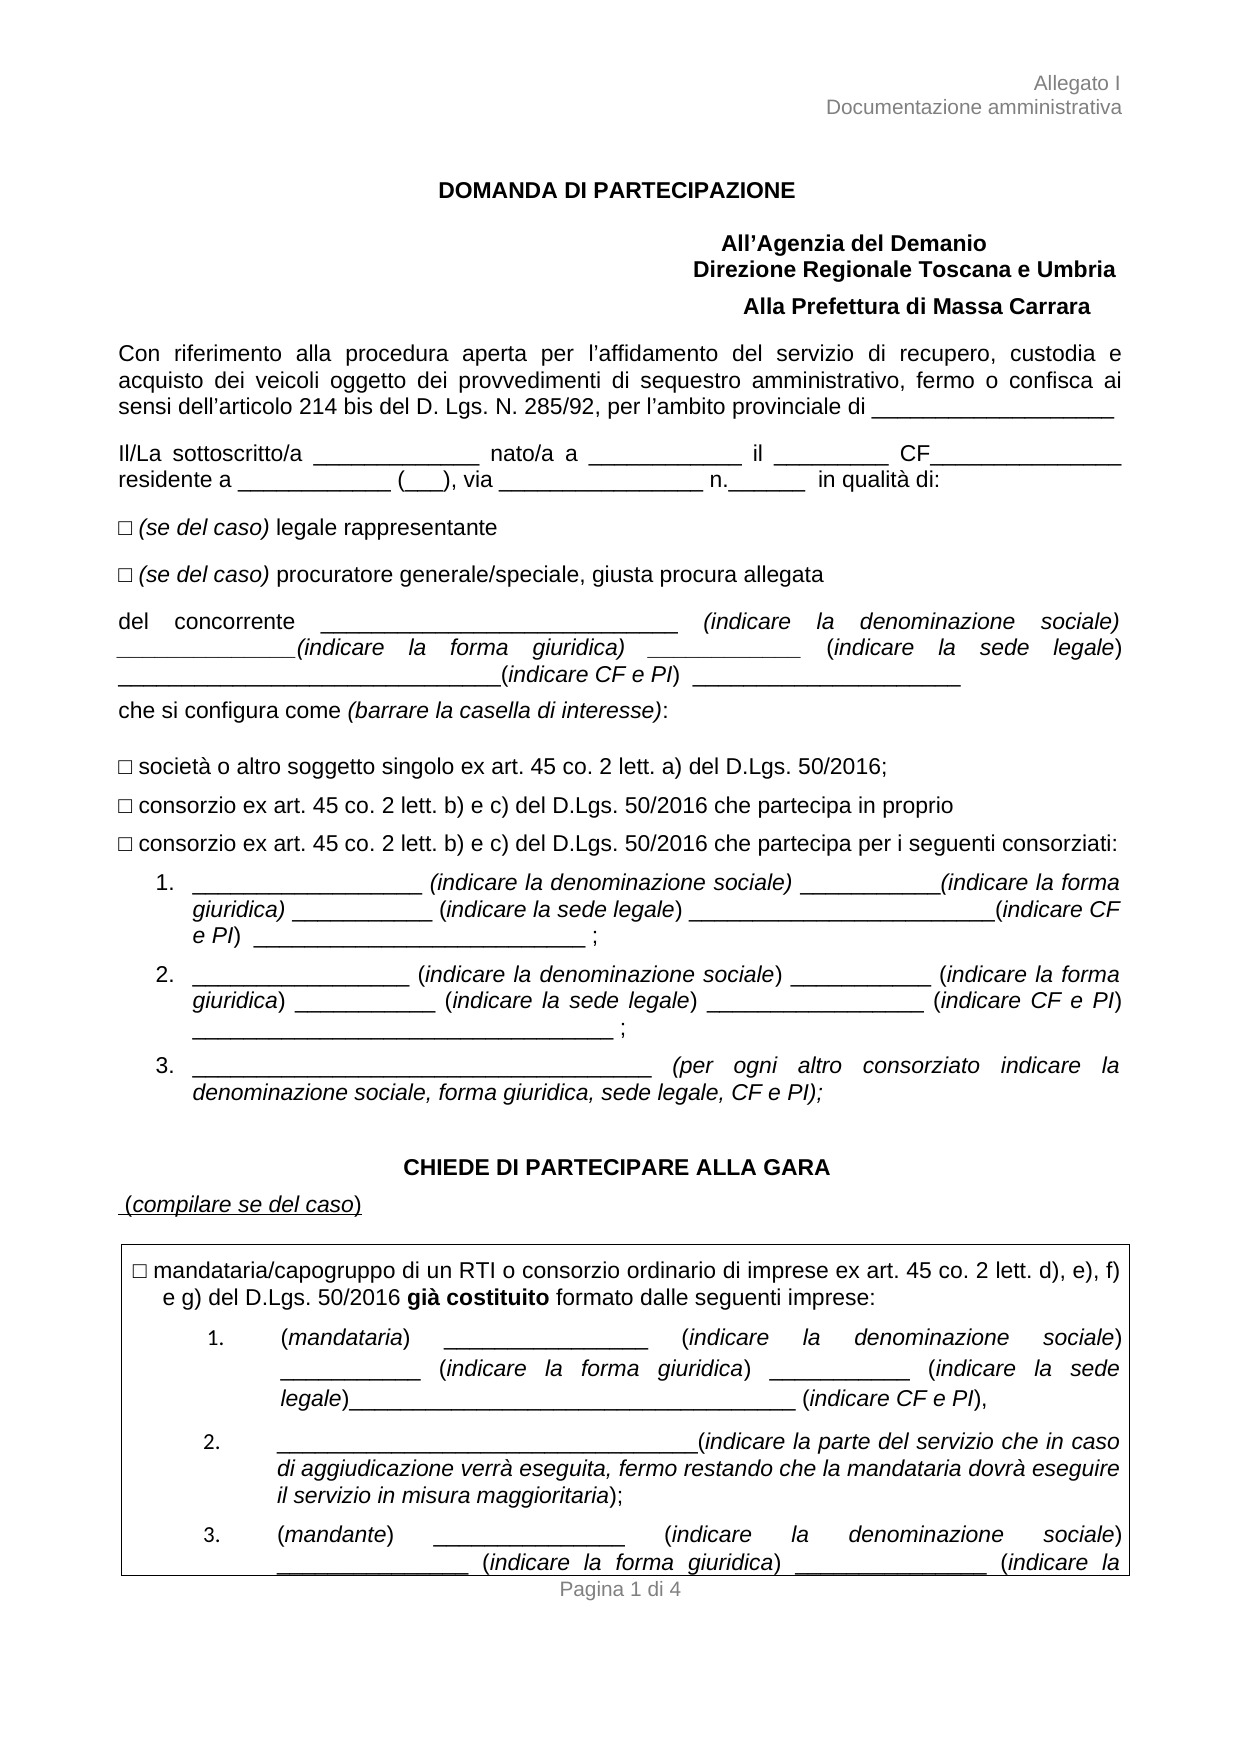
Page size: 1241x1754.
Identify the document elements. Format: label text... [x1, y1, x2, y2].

text (compilare se del caso) [118, 1191, 1122, 1217]
text Con riferimento alla procedura aperta per l’affidamento del servizio di recupero, custodia e acquisto dei veicoli oggetto dei provvedimenti di sequestro amministrativo, fermo o confisca ai sensi dell’articolo 214 bis del D. Lgs. N. 285/92, per l’ambito provinciale di ___________________ [118, 340, 1122, 419]
text che si configura come (barrare la casella di interesse): [118, 697, 1122, 724]
text DOMANDA DI PARTECIPAZIONE [118, 177, 1122, 203]
text All’Agenzia del Demanio [634, 230, 1122, 256]
text Alla Prefettura di Massa Carrara [118, 293, 1122, 319]
list ____________________________________ (per ogni altro consorziato indicare la denominazione sociale, forma giuridica, sede legale, CF e PI); [155, 1052, 1122, 1105]
text □ (se del caso) procuratore generale/speciale, giusta procura allegata [118, 561, 1122, 587]
text □ società o altro soggetto singolo ex art. 45 co. 2 lett. a) del D.Lgs. 50/2016; [118, 753, 1122, 779]
text CHIEDE DI PARTECIPARE ALLA GARA [118, 1154, 1122, 1181]
text □ consorzio ex art. 45 co. 2 lett. b) e c) del D.Lgs. 50/2016 che partecipa in proprio [118, 792, 1122, 818]
list __________________ (indicare la denominazione sociale) ___________(indicare la forma giuridica) ___________ (indicare la sede legale) ________________________(indicare CF e PI) __________________________ ; [155, 869, 1122, 948]
text □ consorzio ex art. 45 co. 2 lett. b) e c) del D.Lgs. 50/2016 che partecipa per i seguenti consorziati: [118, 830, 1122, 857]
text □ (se del caso) legale rappresentante [118, 514, 1122, 540]
table_header □ mandataria/capogruppo di un RTI o consorzio ordinario di imprese ex art. 45 co. 2 lett. d), e), f) e g) del D.Lgs. 50/2016 già costituito formato dalle seguenti imprese: (mandataria) ________________ (indicare la denominazione sociale) ___________ (indicare la forma giuridica) ___________ (indicare la sede legale)___________________________________ (indicare CF e PI), _________________________________(indicare la parte del servizio che in caso di aggiudicazione verrà eseguita, fermo restando che la mandataria dovrà eseguire il servizio in misura maggioritaria); (mandante) _______________ (indicare la denominazione sociale) _______________ (indicare la forma giuridica) _______________ (indicare la [122, 1245, 1129, 1575]
text del concorrente ____________________________ (indicare la denominazione sociale) ______________(indicare la forma giuridica) ____________ (indicare la sede legale) ______________________________(indicare CF e PI) _____________________ [118, 608, 1122, 687]
text Il/La sottoscritto/a _____________ nato/a a ____________ il _________ CF_______________ residente a ____________ (___), via ________________ n.______ in qualità di: [118, 440, 1122, 493]
text Direzione Regionale Toscana e Umbria [118, 256, 1122, 283]
list _________________ (indicare la denominazione sociale) ___________ (indicare la forma giuridica) ___________ (indicare la sede legale) _________________ (indicare CF e PI) _________________________________ ; [155, 961, 1122, 1040]
